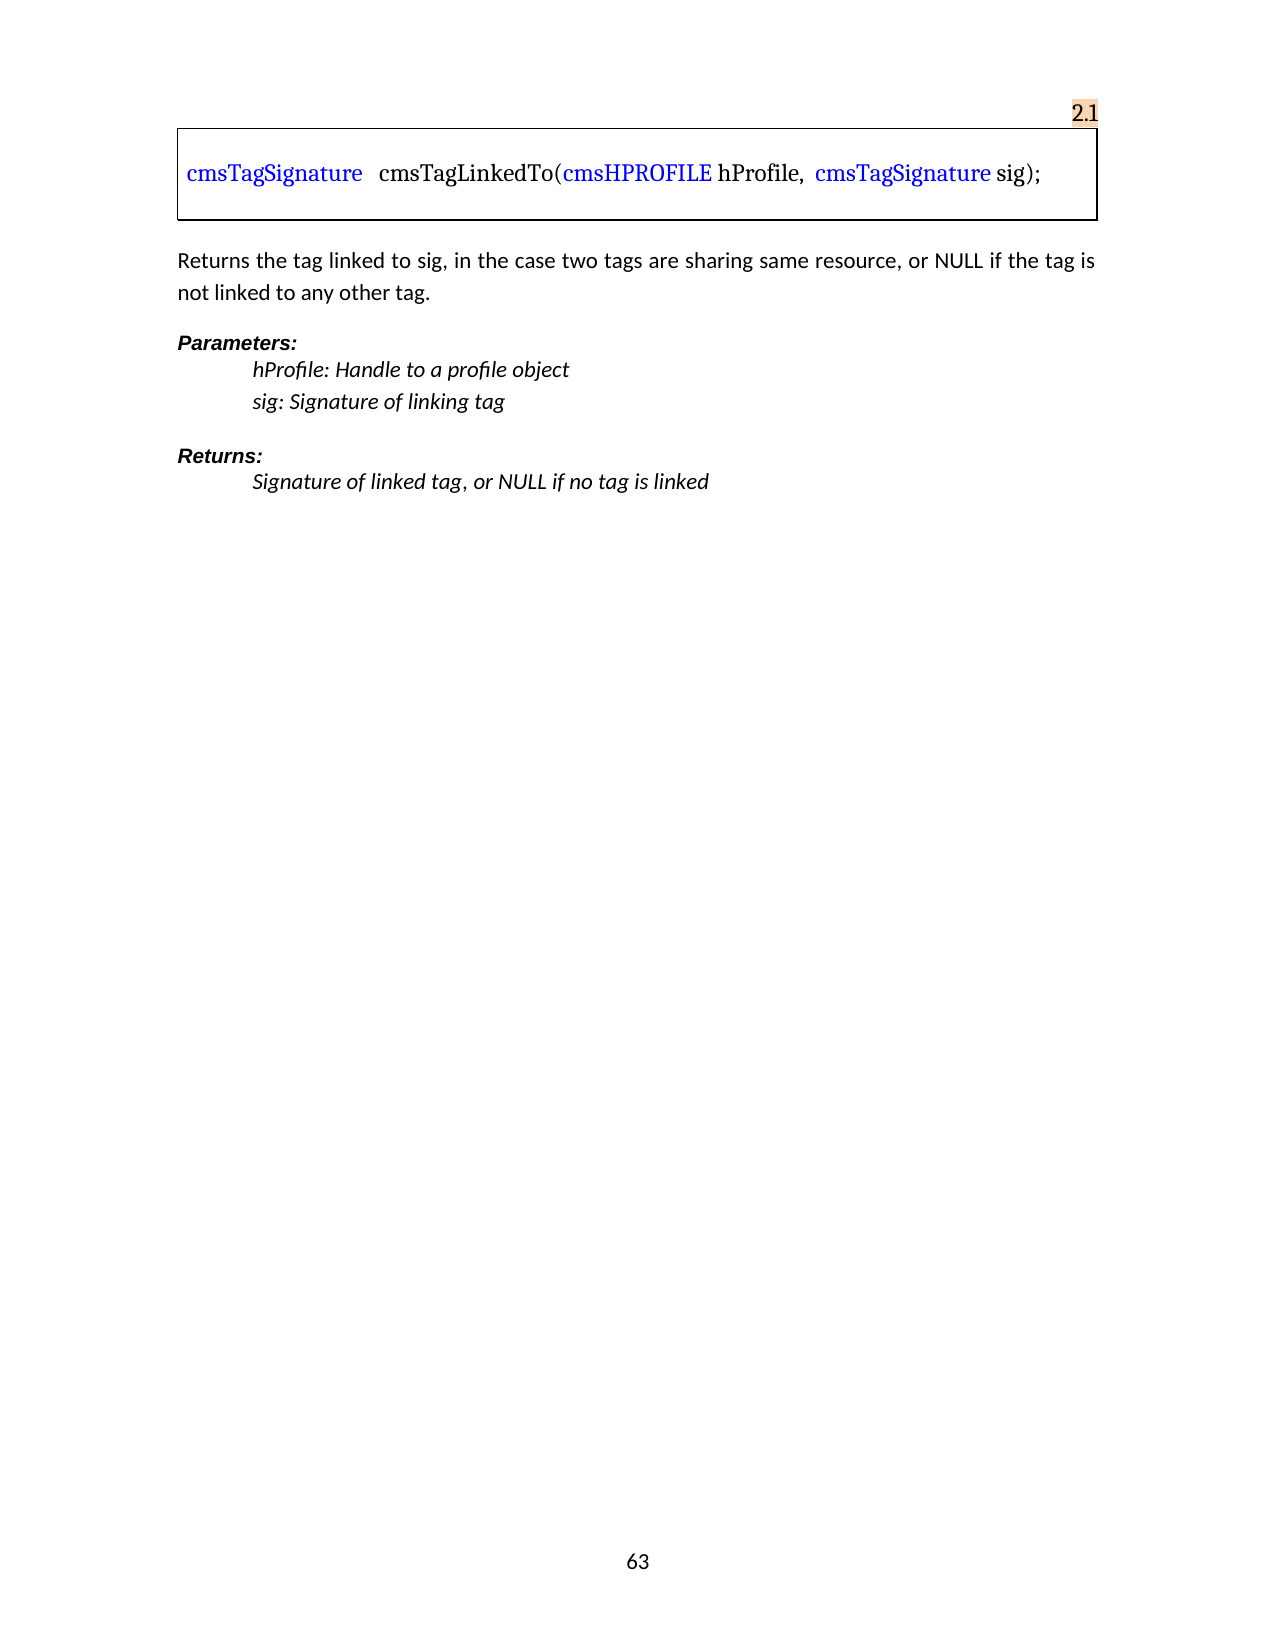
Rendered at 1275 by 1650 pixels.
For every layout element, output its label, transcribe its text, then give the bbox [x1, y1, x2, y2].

text Parameters: [177, 331, 1098, 355]
text cmsTagSignature cmsTagLinkedTo(cmsHPROFILE hProfile, cmsTagSignature sig); [178, 156, 1096, 185]
text Returns: [177, 443, 1098, 467]
text Signature of linked tag, or NULL if no tag is linked [177, 467, 1098, 495]
text 2.1 [177, 99, 1072, 127]
text Returns the tag linked to sig, in the case two tags are sharing same resource, or NULL if the tag is not linked to any other tag. [177, 246, 1098, 306]
text hProfile: Handle to a profile object [177, 355, 1098, 383]
text sig: Signature of linking tag [177, 387, 1098, 415]
